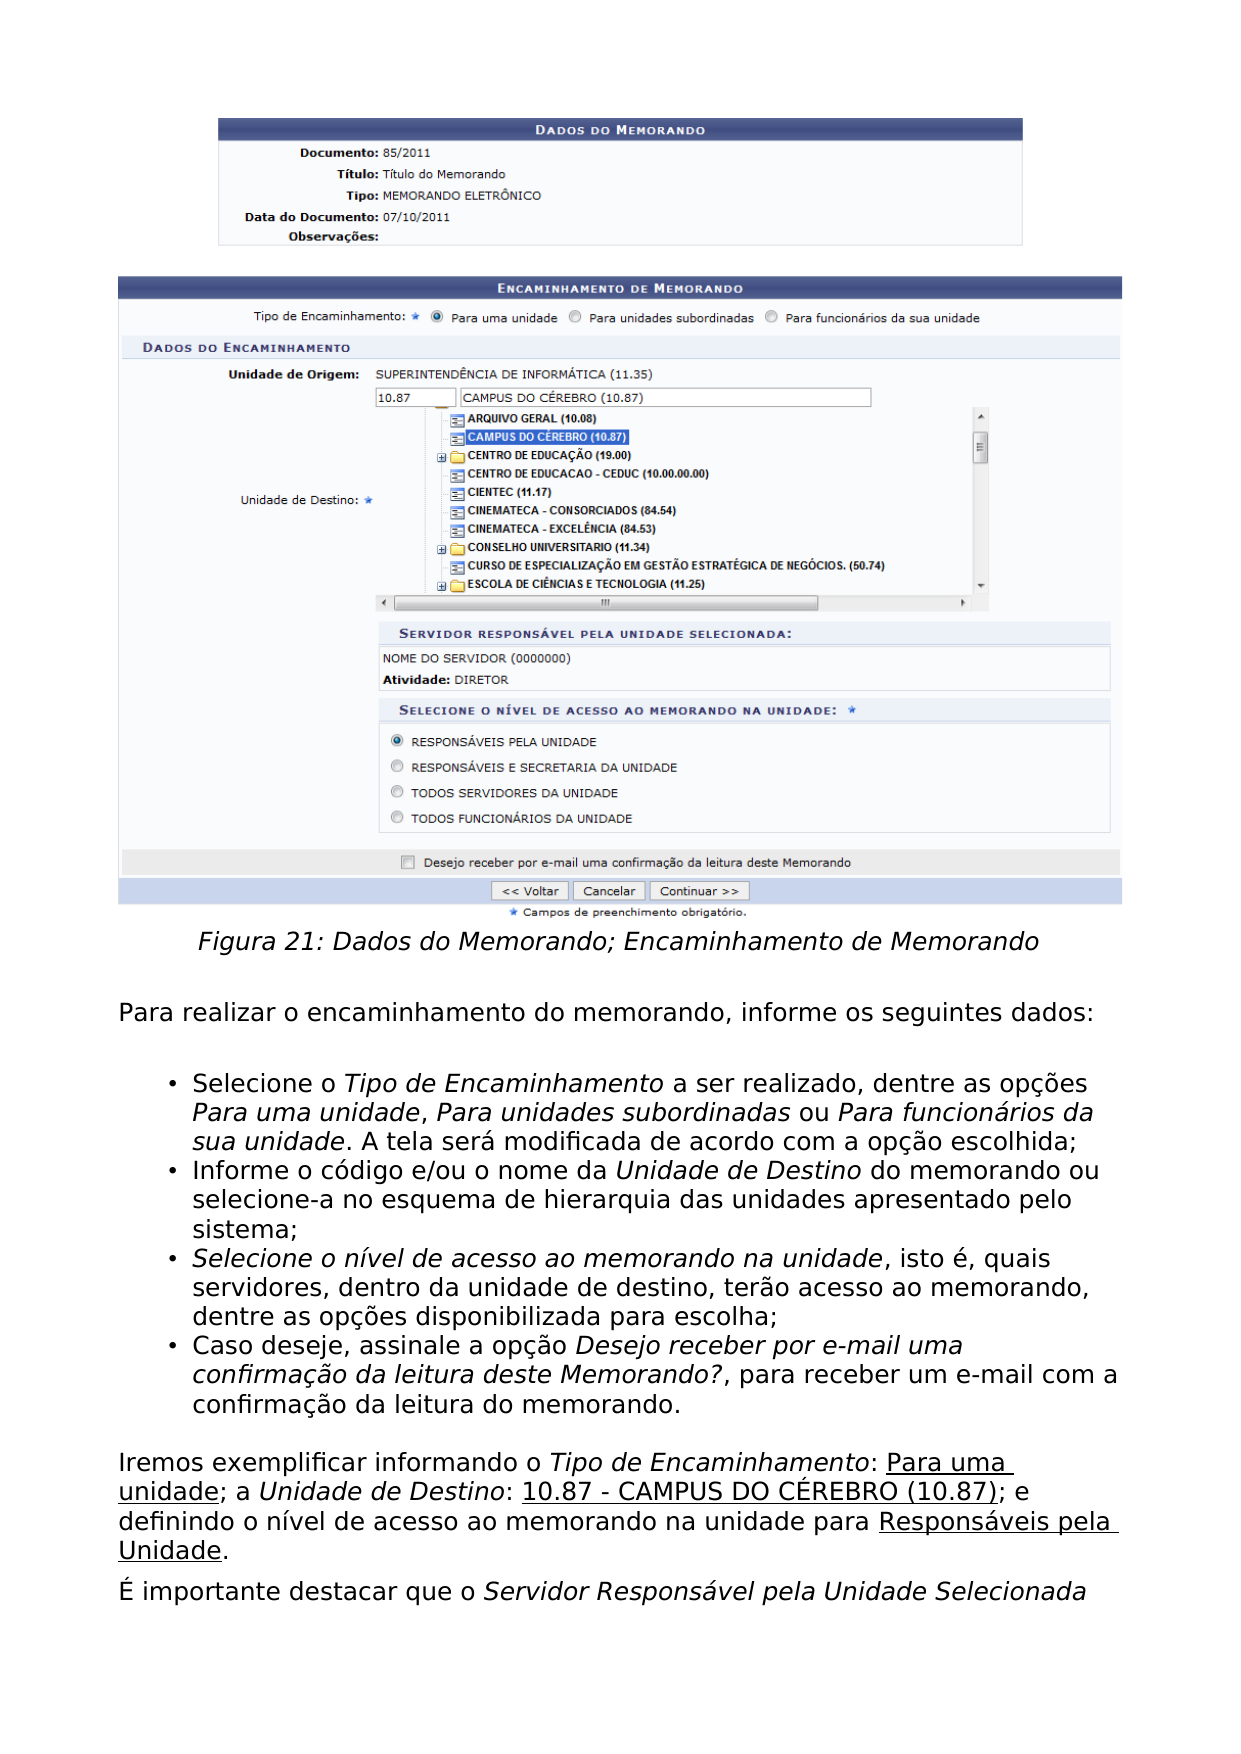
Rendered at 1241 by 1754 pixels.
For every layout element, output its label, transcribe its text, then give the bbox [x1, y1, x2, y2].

text Para realizar o encaminhamento do memorando, informe os seguintes dados: [118, 998, 1122, 1027]
list Caso deseje, assinale a opção Desejo receber por e-mail uma confirmação da leitura deste Memorando?, para receber um e-mail com a confirmação da leitura do memorando. [177, 1331, 1122, 1419]
text É importante destacar que o Servidor Responsável pela Unidade Selecionada [118, 1578, 1122, 1607]
text Iremos exemplificar informando o Tipo de Encaminhamento: Para uma unidade; a Unidade de Destino: 10.87 - CAMPUS DO CÉREBRO (10.87); e definindo o nível de acesso ao memorando na unidade para Responsáveis pela Unidade. [118, 1448, 1122, 1565]
picture [118, 118, 1123, 927]
text Figura 21: Dados do Memorando; Encaminhamento de Memorando [118, 927, 1122, 956]
list Selecione o nível de acesso ao memorando na unidade, isto é, quais servidores, dentro da unidade de destino, terão acesso ao memorando, dentre as opções disponibilizada para escolha; [177, 1244, 1122, 1331]
list Selecione o Tipo de Encaminhamento a ser realizado, dentre as opções Para uma unidade, Para unidades subordinadas ou Para funcionários da sua unidade. A tela será modificada de acordo com a opção escolhida; [177, 1069, 1122, 1156]
list Informe o código e/ou o nome da Unidade de Destino do memorando ou selecione-a no esquema de hierarquia das unidades apresentado pelo sistema; [177, 1156, 1122, 1244]
